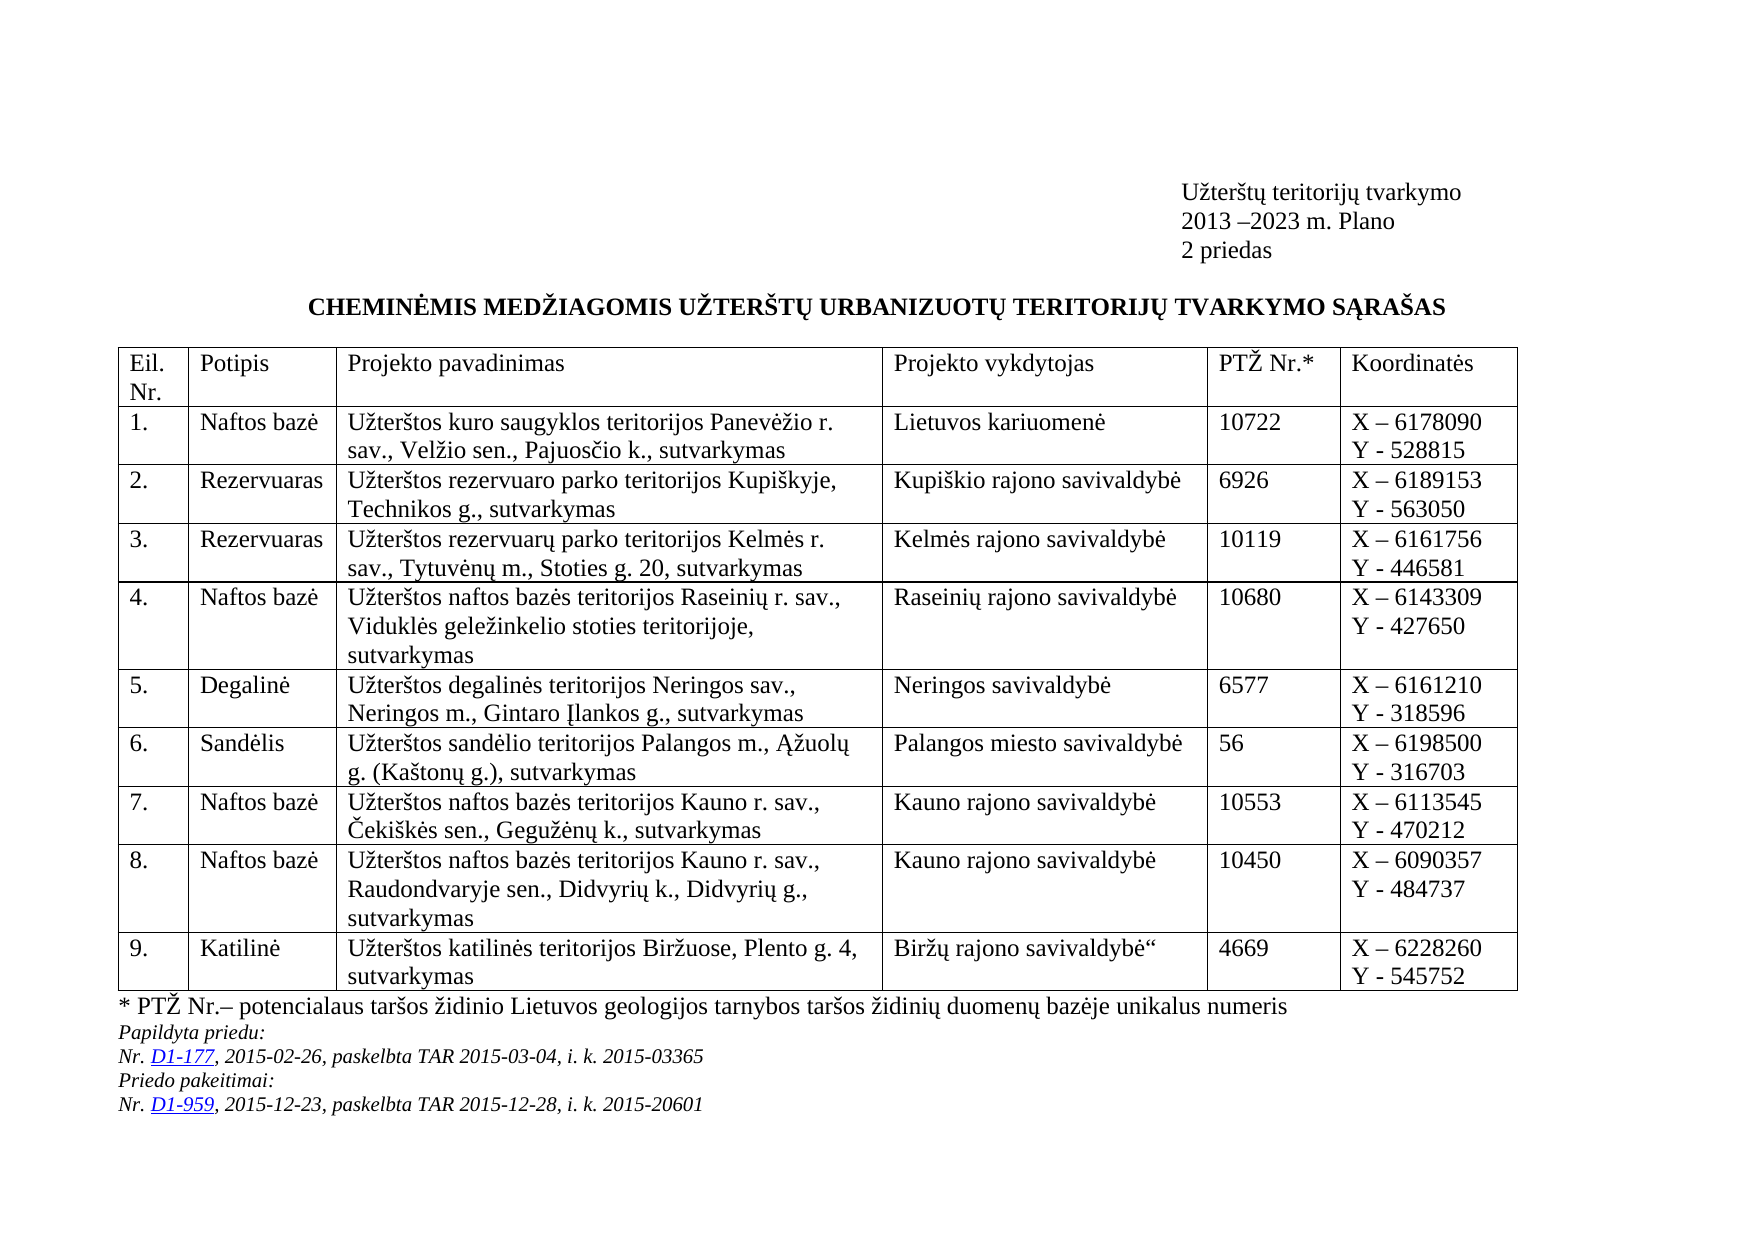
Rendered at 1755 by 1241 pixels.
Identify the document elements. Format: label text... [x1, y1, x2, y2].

table_cell 10680 [1208, 583, 1340, 669]
table_cell Palangos miesto savivaldybė [883, 728, 1207, 786]
text Papildyta priedu: [118, 1020, 1636, 1044]
table_cell 7. [119, 787, 188, 844]
table_cell 5. [119, 670, 188, 727]
text Priedo pakeitimai: [118, 1068, 1636, 1092]
text Nr. D1-177, 2015-02-26, paskelbta TAR 2015-03-04, i. k. 2015-03365 [118, 1044, 1636, 1068]
table_cell Užterštos rezervuaro parko teritorijos Kupiškyje, Technikos g., sutvarkymas [337, 465, 882, 523]
table_cell 6577 [1208, 670, 1340, 727]
table_cell X – 6090357 Y - 484737 [1341, 845, 1517, 932]
table_header Projekto vykdytojas [883, 348, 1207, 406]
table_cell X – 6198500 Y - 316703 [1341, 728, 1517, 786]
table_cell Kupiškio rajono savivaldybė [883, 465, 1207, 523]
table_cell 2. [119, 465, 188, 523]
table_cell Katilinė [189, 933, 336, 990]
text 2 priedas [118, 235, 1636, 263]
table_cell Naftos bazė [189, 583, 336, 669]
table_cell Lietuvos kariuomenė [883, 407, 1207, 464]
table_cell 6926 [1208, 465, 1340, 523]
table_cell Naftos bazė [189, 787, 336, 844]
table_cell 1. [119, 407, 188, 464]
text Užterštų teritorijų tvarkymo [118, 177, 1636, 206]
table_cell Rezervuaras [189, 465, 336, 523]
table_cell Biržų rajono savivaldybė“ [883, 933, 1207, 990]
table_cell 4. [119, 583, 188, 669]
table_header Projekto pavadinimas [337, 348, 882, 406]
table_cell Užterštos naftos bazės teritorijos Raseinių r. sav., Viduklės geležinkelio stoties teritorijoje, sutvarkymas [337, 583, 882, 669]
table_cell Degalinė [189, 670, 336, 727]
table_cell Naftos bazė [189, 845, 336, 932]
table_cell X – 6161210 Y - 318596 [1341, 670, 1517, 727]
table_header Potipis [189, 348, 336, 406]
table_cell Sandėlis [189, 728, 336, 786]
table_cell 56 [1208, 728, 1340, 786]
table_cell Užterštos degalinės teritorijos Neringos sav., Neringos m., Gintaro Įlankos g., sutvarkymas [337, 670, 882, 727]
table_cell 10553 [1208, 787, 1340, 844]
table_header PTŽ Nr.* [1208, 348, 1340, 406]
table_cell X – 6189153 Y - 563050 [1341, 465, 1517, 523]
table_cell 4669 [1208, 933, 1340, 990]
text 2013 –2023 m. Plano [118, 206, 1636, 235]
table_cell Raseinių rajono savivaldybė [883, 583, 1207, 669]
table_cell Užterštos katilinės teritorijos Biržuose, Plento g. 4, sutvarkymas [337, 933, 882, 990]
table_cell Kelmės rajono savivaldybė [883, 524, 1207, 581]
table_cell 8. [119, 845, 188, 932]
table_cell X – 6178090 Y - 528815 [1341, 407, 1517, 464]
table_cell Neringos savivaldybė [883, 670, 1207, 727]
table_cell Rezervuaras [189, 524, 336, 581]
table_cell Užterštos kuro saugyklos teritorijos Panevėžio r. sav., Velžio sen., Pajuosčio k., sutvarkymas [337, 407, 882, 464]
text Nr. D1-959, 2015-12-23, paskelbta TAR 2015-12-28, i. k. 2015-20601 [118, 1092, 1636, 1116]
table_cell X – 6113545 Y - 470212 [1341, 787, 1517, 844]
table_cell 3. [119, 524, 188, 581]
table_cell Užterštos naftos bazės teritorijos Kauno r. sav., Raudondvaryje sen., Didvyrių k., Didvyrių g., sutvarkymas [337, 845, 882, 932]
table_cell 10119 [1208, 524, 1340, 581]
table_cell X – 6143309 Y - 427650 [1341, 583, 1517, 669]
table_header Eil. Nr. [119, 348, 188, 406]
table_cell Užterštos sandėlio teritorijos Palangos m., Ąžuolų g. (Kaštonų g.), sutvarkymas [337, 728, 882, 786]
text * PTŽ Nr.– potencialaus taršos židinio Lietuvos geologijos tarnybos taršos židinių duomenų bazėje unikalus numeris [118, 991, 1636, 1020]
table_cell 9. [119, 933, 188, 990]
table_cell Kauno rajono savivaldybė [883, 845, 1207, 932]
table_cell Naftos bazė [189, 407, 336, 464]
table_cell 10450 [1208, 845, 1340, 932]
table_cell 10722 [1208, 407, 1340, 464]
table_cell Kauno rajono savivaldybė [883, 787, 1207, 844]
table_cell 6. [119, 728, 188, 786]
table_cell X – 6228260 Y - 545752 [1341, 933, 1517, 990]
table_cell Užterštos rezervuarų parko teritorijos Kelmės r. sav., Tytuvėnų m., Stoties g. 20, sutvarkymas [337, 524, 882, 581]
table_header Koordinatės [1341, 348, 1517, 406]
text Cheminėmis medžiagomis užterštų urbanizuotų teritorijų tvarkymo sąrašas [118, 292, 1636, 321]
table_cell Užterštos naftos bazės teritorijos Kauno r. sav., Čekiškės sen., Gegužėnų k., sutvarkymas [337, 787, 882, 844]
table_cell X – 6161756 Y - 446581 [1341, 524, 1517, 581]
